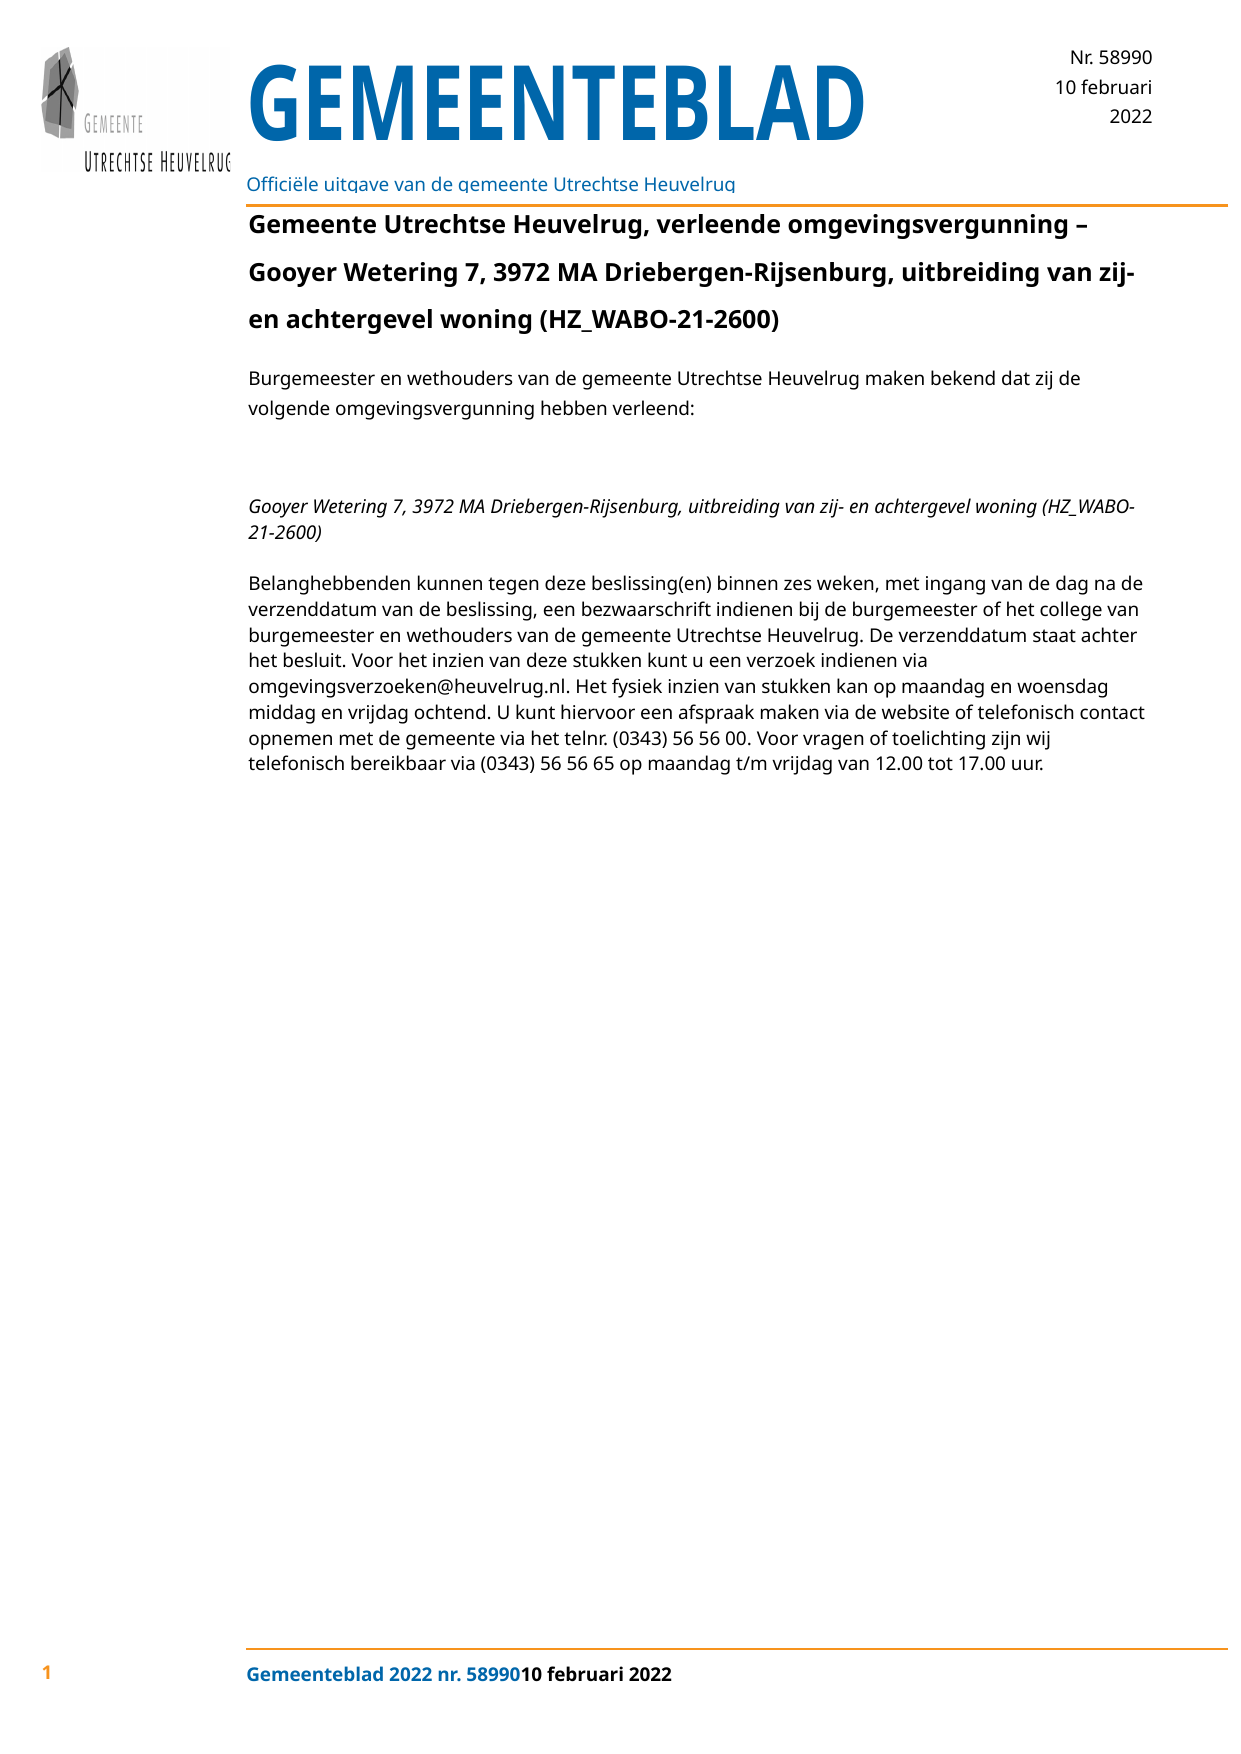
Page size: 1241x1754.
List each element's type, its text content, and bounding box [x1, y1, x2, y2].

text Gooyer Wetering 7, 3972 MA Driebergen-Rijsenburg, uitbreiding van zij- en achtergevel woning (HZ_WABO-21-2600) [248, 493, 1152, 545]
text Belanghebbenden kunnen tegen deze beslissing(en) binnen zes weken, met ingang van de dag na de verzenddatum van de beslissing, een bezwaarschrift indienen bij de burgemeester of het college van burgemeester en wethouders van de gemeente Utrechtse Heuvelrug. De verzenddatum staat achter het besluit. Voor het inzien van deze stukken kunt u een verzoek indienen via omgevingsverzoeken@heuvelrug.nl. Het fysiek inzien van stukken kan op maandag en woensdag middag en vrijdag ochtend. U kunt hiervoor een afspraak maken via de website of telefonisch contact opnemen met de gemeente via het telnr. (0343) 56 56 00. Voor vragen of toelichting zijn wij telefonisch bereikbaar via (0343) 56 56 65 op maandag t/m vrijdag van 12.00 tot 17.00 uur. [248, 571, 1152, 776]
text Gemeente Utrechtse Heuvelrug, verleende omgevingsvergunning – Gooyer Wetering 7, 3972 MA Driebergen-Rijsenburg, uitbreiding van zij- en achtergevel woning (HZ_WABO-21-2600) [248, 207, 1152, 336]
picture [41, 47, 231, 172]
text Burgemeester en wethouders van de gemeente Utrechtse Heuvelrug maken bekend dat zij de volgende omgevingsvergunning hebben verleend: [248, 366, 1152, 421]
